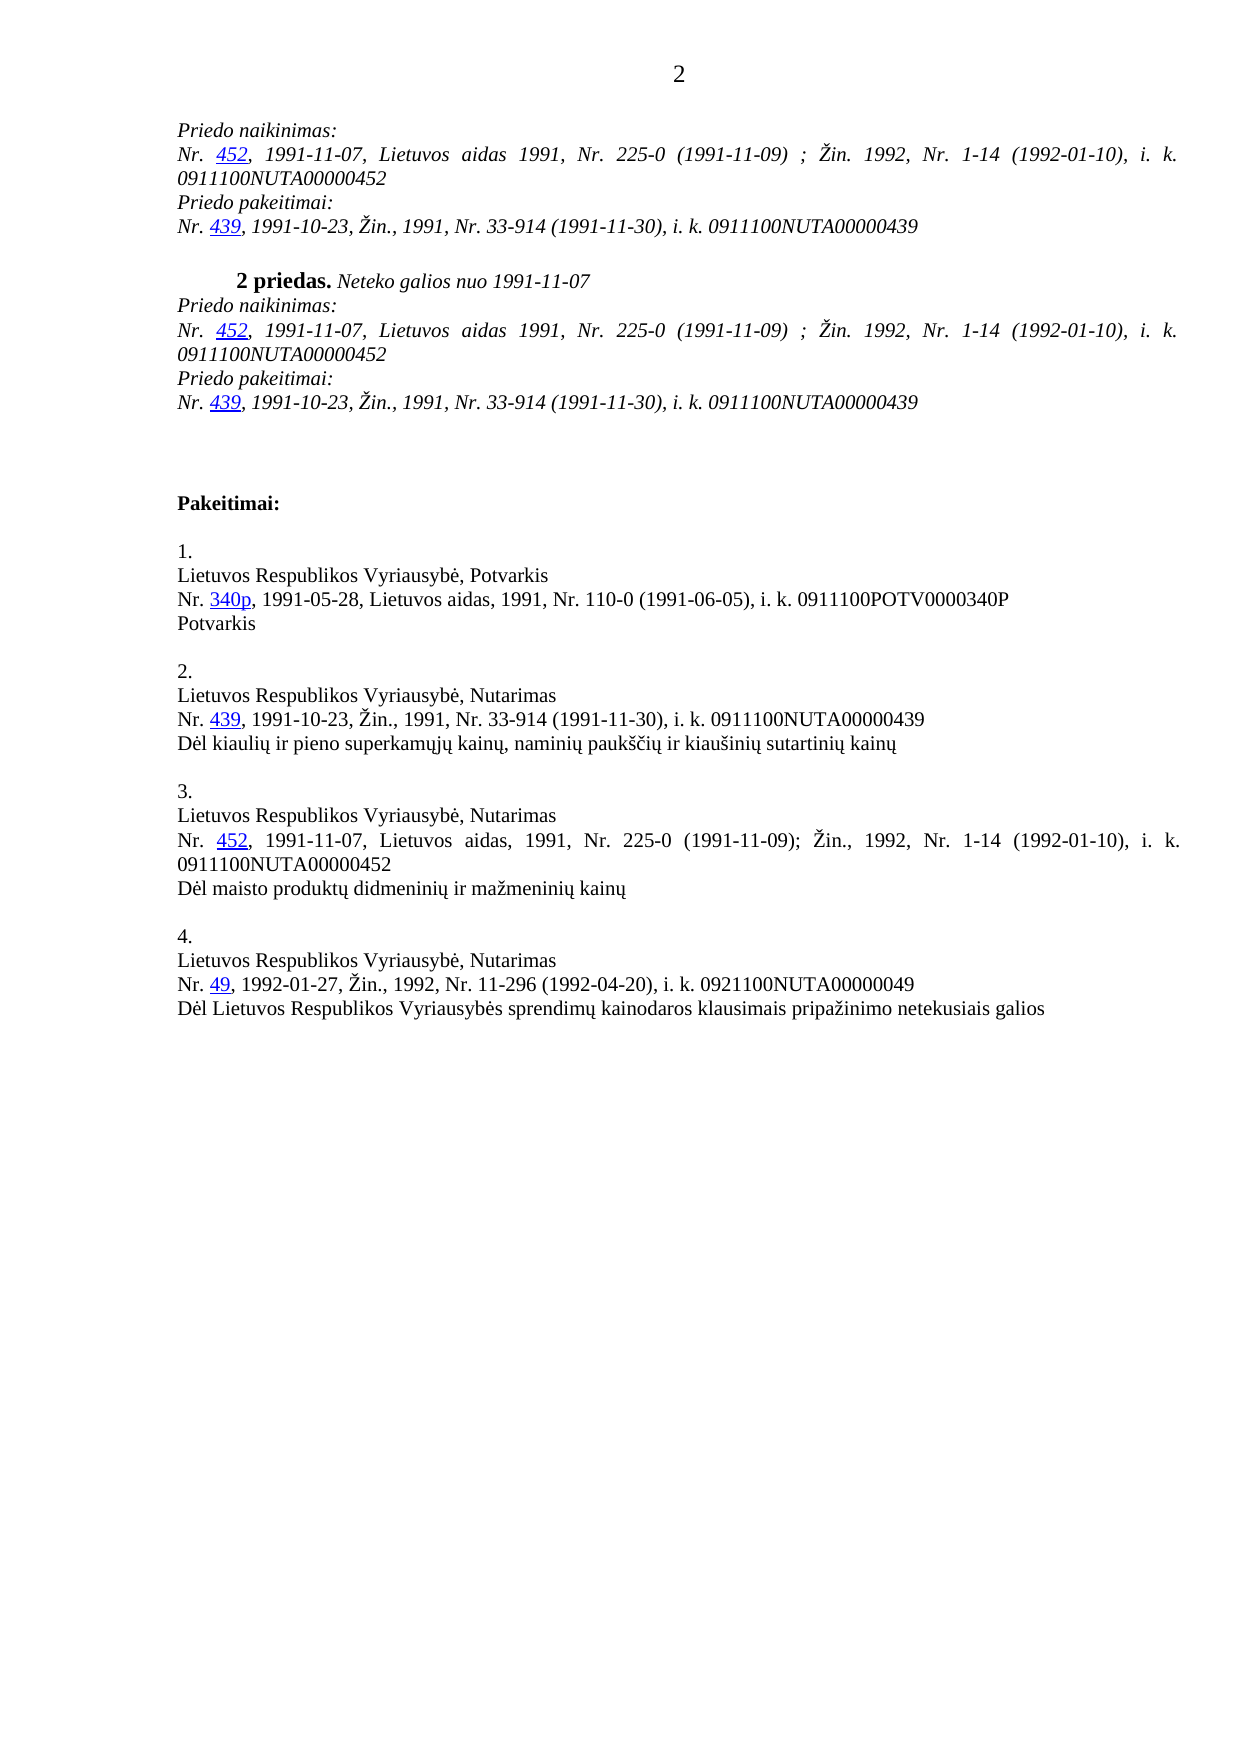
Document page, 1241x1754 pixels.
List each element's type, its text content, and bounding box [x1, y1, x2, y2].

text 2. [177, 659, 1181, 683]
text Priedo naikinimas: [177, 118, 1181, 142]
text Potvarkis [177, 611, 1181, 635]
text Nr. 452, 1991-11-07, Lietuvos aidas 1991, Nr. 225-0 (1991-11-09) ; Žin. 1992, Nr. 1-14 (1992-01-10), i. k. 0911100NUTA00000452 [177, 317, 1181, 366]
text Nr. 439, 1991-10-23, Žin., 1991, Nr. 33-914 (1991-11-30), i. k. 0911100NUTA00000439 [177, 214, 1181, 238]
text Priedo pakeitimai: [177, 366, 1181, 390]
text Dėl maisto produktų didmeninių ir mažmeninių kainų [177, 876, 1181, 900]
text Nr. 49, 1992-01-27, Žin., 1992, Nr. 11-296 (1992-04-20), i. k. 0921100NUTA00000049 [177, 972, 1181, 996]
text Nr. 452, 1991-11-07, Lietuvos aidas 1991, Nr. 225-0 (1991-11-09) ; Žin. 1992, Nr. 1-14 (1992-01-10), i. k. 0911100NUTA00000452 [177, 142, 1181, 190]
text Priedo pakeitimai: [177, 190, 1181, 214]
text 2 priedas. Neteko galios nuo 1991-11-07 [177, 267, 1181, 293]
text Lietuvos Respublikos Vyriausybė, Nutarimas [177, 948, 1181, 972]
text Pakeitimai: [177, 491, 1181, 515]
text Lietuvos Respublikos Vyriausybė, Potvarkis [177, 563, 1181, 587]
text 1. [177, 539, 1181, 563]
text Dėl Lietuvos Respublikos Vyriausybės sprendimų kainodaros klausimais pripažinimo netekusiais galios [177, 996, 1181, 1020]
text 3. [177, 779, 1181, 803]
text Nr. 452, 1991-11-07, Lietuvos aidas, 1991, Nr. 225-0 (1991-11-09); Žin., 1992, Nr. 1-14 (1992-01-10), i. k. 0911100NUTA00000452 [177, 827, 1181, 876]
text 4. [177, 924, 1181, 948]
text Lietuvos Respublikos Vyriausybė, Nutarimas [177, 683, 1181, 707]
text Nr. 340p, 1991-05-28, Lietuvos aidas, 1991, Nr. 110-0 (1991-06-05), i. k. 0911100POTV0000340P [177, 587, 1181, 611]
text Nr. 439, 1991-10-23, Žin., 1991, Nr. 33-914 (1991-11-30), i. k. 0911100NUTA00000439 [177, 707, 1181, 731]
text Nr. 439, 1991-10-23, Žin., 1991, Nr. 33-914 (1991-11-30), i. k. 0911100NUTA00000439 [177, 390, 1181, 414]
text Dėl kiaulių ir pieno superkamųjų kainų, naminių paukščių ir kiaušinių sutartinių kainų [177, 731, 1181, 755]
text Lietuvos Respublikos Vyriausybė, Nutarimas [177, 803, 1181, 827]
text Priedo naikinimas: [177, 293, 1181, 317]
